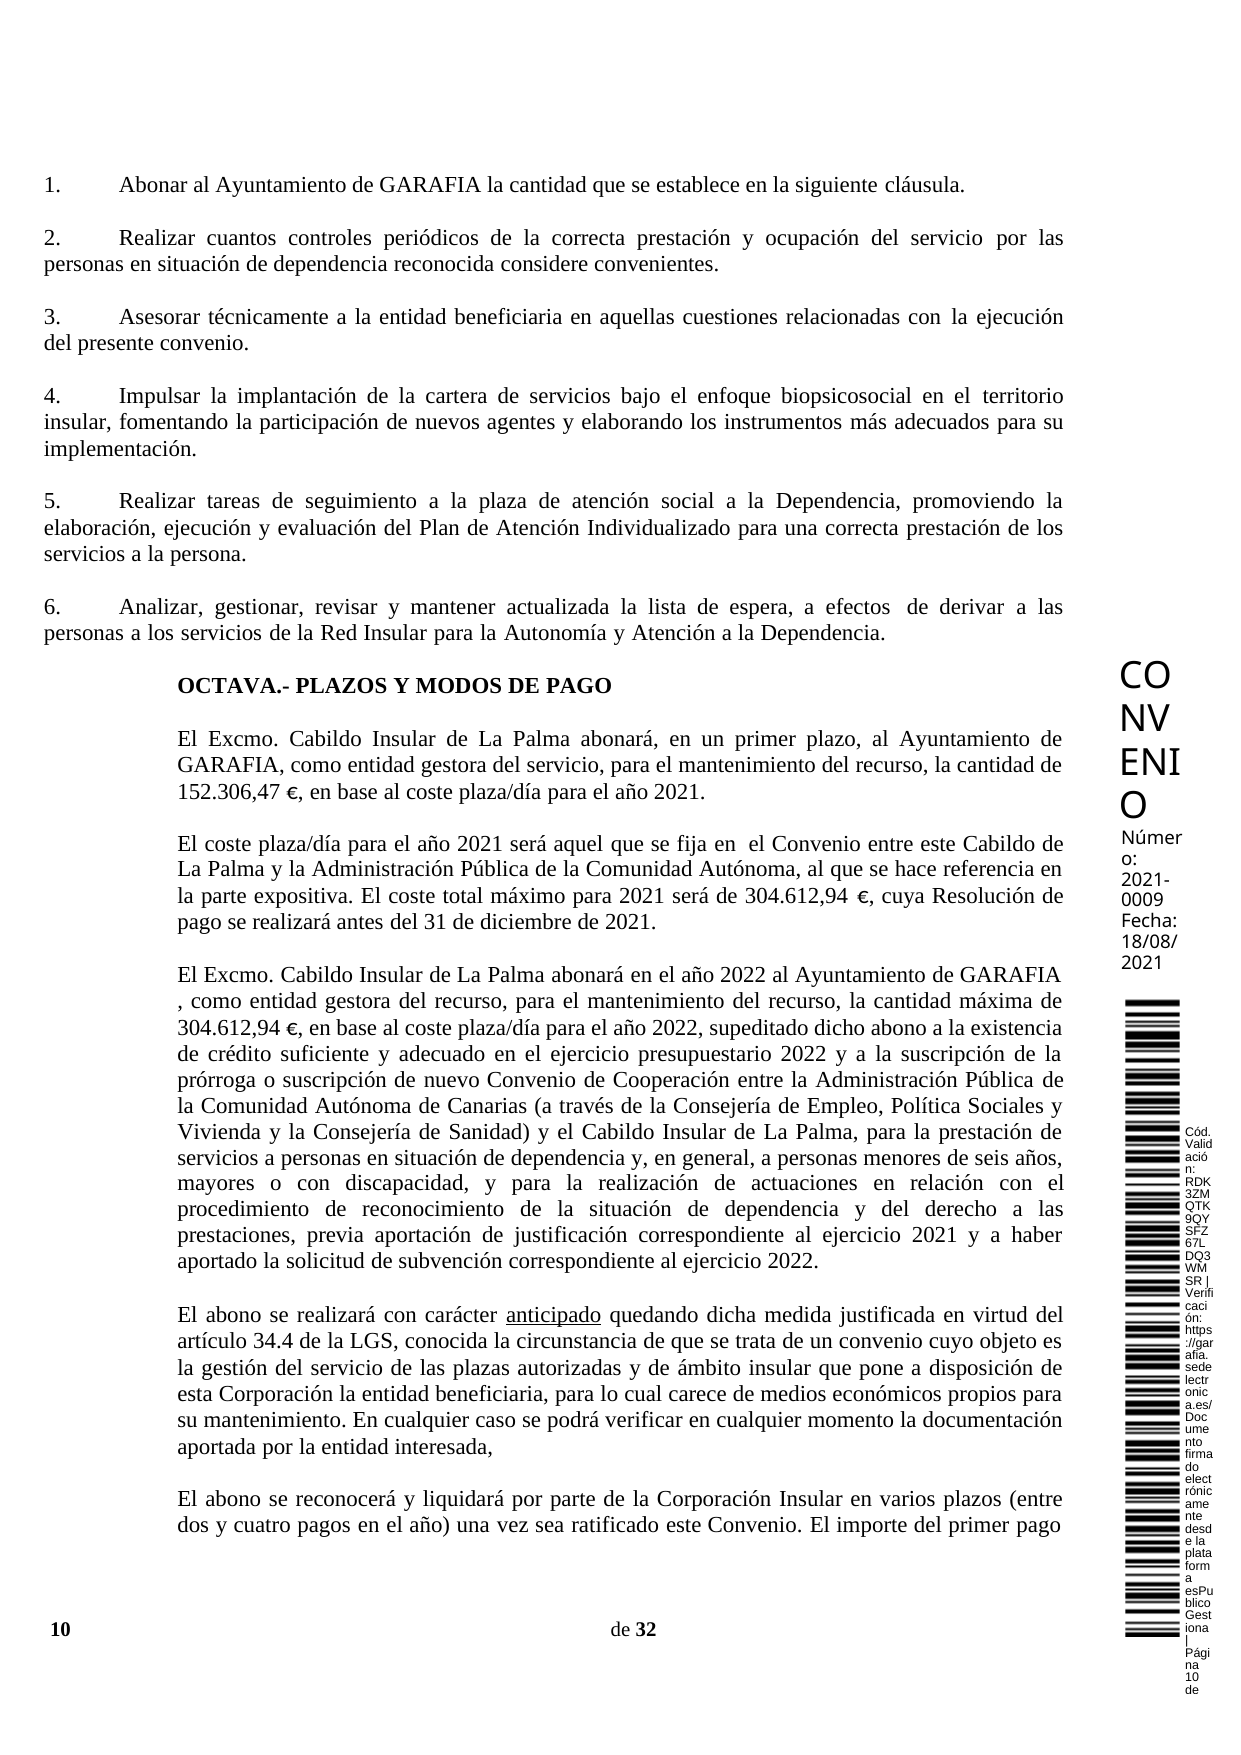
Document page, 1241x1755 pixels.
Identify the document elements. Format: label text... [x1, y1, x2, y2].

list Impulsar la implantación de la cartera de servicios bajo el enfoque biopsicosocial en el territorio insular, fomentando la participación de nuevos agentes y elaborando los instrumentos más adecuados para su implementación. [44, 382, 1064, 461]
list Número: 2021-0009 Fecha: 18/08/2021 [1121, 828, 1185, 973]
list Analizar, gestionar, revisar y mantener actualizada la lista de espera, a efectos de derivar a las personas a los servicios de la Red Insular para la Autonomía y Atención a la Dependencia. [44, 593, 1064, 646]
list [1117, 651, 1185, 999]
text El abono se realizará con carácter anticipado quedando dicha medida justificada en virtud del artículo 34.4 de la LGS, conocida la circunstancia de que se trata de un convenio cuyo objeto es la gestión del servicio de las plazas autorizadas y de ámbito insular que pone a disposición de esta Corporación la entidad beneficiaria, para lo cual carece de medios económicos propios para su mantenimiento. En cualquier caso se podrá verificar en cualquier momento la documentación aportada por la entidad interesada, [177, 1301, 1064, 1459]
text El Excmo. Cabildo Insular de La Palma abonará, en un primer plazo, al Ayuntamiento de GARAFIA, como entidad gestora del servicio, para el mantenimiento del recurso, la cantidad de 152.306,47 €, en base al coste plaza/día para el año 2021. [177, 725, 1064, 805]
text El coste plaza/día para el año 2021 será aquel que se fija en el Convenio entre este Cabildo de La Palma y la Administración Pública de la Comunidad Autónoma, al que se hace referencia en la parte expositiva. El coste total máximo para 2021 será de 304.612,94 €, cuya Resolución de pago se realizará antes del 31 de diciembre de 2021. [177, 831, 1064, 935]
list Realizar cuantos controles periódicos de la correcta prestación y ocupación del servicio por las personas en situación de dependencia reconocida considere convenientes. [44, 224, 1064, 277]
list de 32 [50, 1617, 1183, 1641]
text , como entidad gestora del recurso, para el mantenimiento del recurso, la cantidad máxima de 304.612,94 €, en base al coste plaza/día para el año 2022, supeditado dicho abono a la existencia de crédito suficiente y adecuado en el ejercicio presupuestario 2022 y a la suscripción de la prórroga o suscripción de nuevo Convenio de Cooperación entre la Administración Pública de la Comunidad Autónoma de Canarias (a través de la Consejería de Empleo, Política Sociales y Vivienda y la Consejería de Sanidad) y el Cabildo Insular de La Palma, para la prestación de servicios a personas en situación de dependencia y, en general, a personas menores de seis años, mayores o con discapacidad, y para la realización de actuaciones en relación con el procedimiento de reconocimiento de la situación de dependencia y del derecho a las prestaciones, previa aportación de justificación correspondiente al ejercicio 2021 y a haber aportado la solicitud de subvención correspondiente al ejercicio 2022. [177, 988, 1064, 1273]
subtitle OCTAVA.- PLAZOS Y MODOS DE PAGO [177, 673, 1117, 699]
list [1183, 1123, 1213, 1694]
text El abono se reconocerá y liquidará por parte de la Corporación Insular en varios plazos (entre dos y cuatro pagos en el año) una vez sea ratificado este Convenio. El importe del primer pago [177, 1486, 1064, 1537]
list Abonar al Ayuntamiento de GARAFIA la cantidad que se establece en la siguiente cláusula. [44, 171, 1064, 197]
list Cód. Validación: RDK3ZMQTK9QYSFZ67LDQ3WMSR | Verificación: https://garafia.sedelectronica.es/ Documento firmado electrónicamente desde la plataforma esPublico Gestiona | Página 10 de 32 [1185, 1127, 1213, 1694]
list Realizar tareas de seguimiento a la plaza de atención social a la Dependencia, promoviendo la elaboración, ejecución y evaluación del Plan de Atención Individualizado para una correcta prestación de los servicios a la persona. [44, 487, 1064, 567]
list CONVENIO [1119, 653, 1185, 828]
list Asesorar técnicamente a la entidad beneficiaria en aquellas cuestiones relacionadas con la ejecución del presente convenio. [44, 303, 1064, 356]
text El Excmo. Cabildo Insular de La Palma abonará en el año 2022 al Ayuntamiento de GARAFIA [177, 961, 1117, 987]
